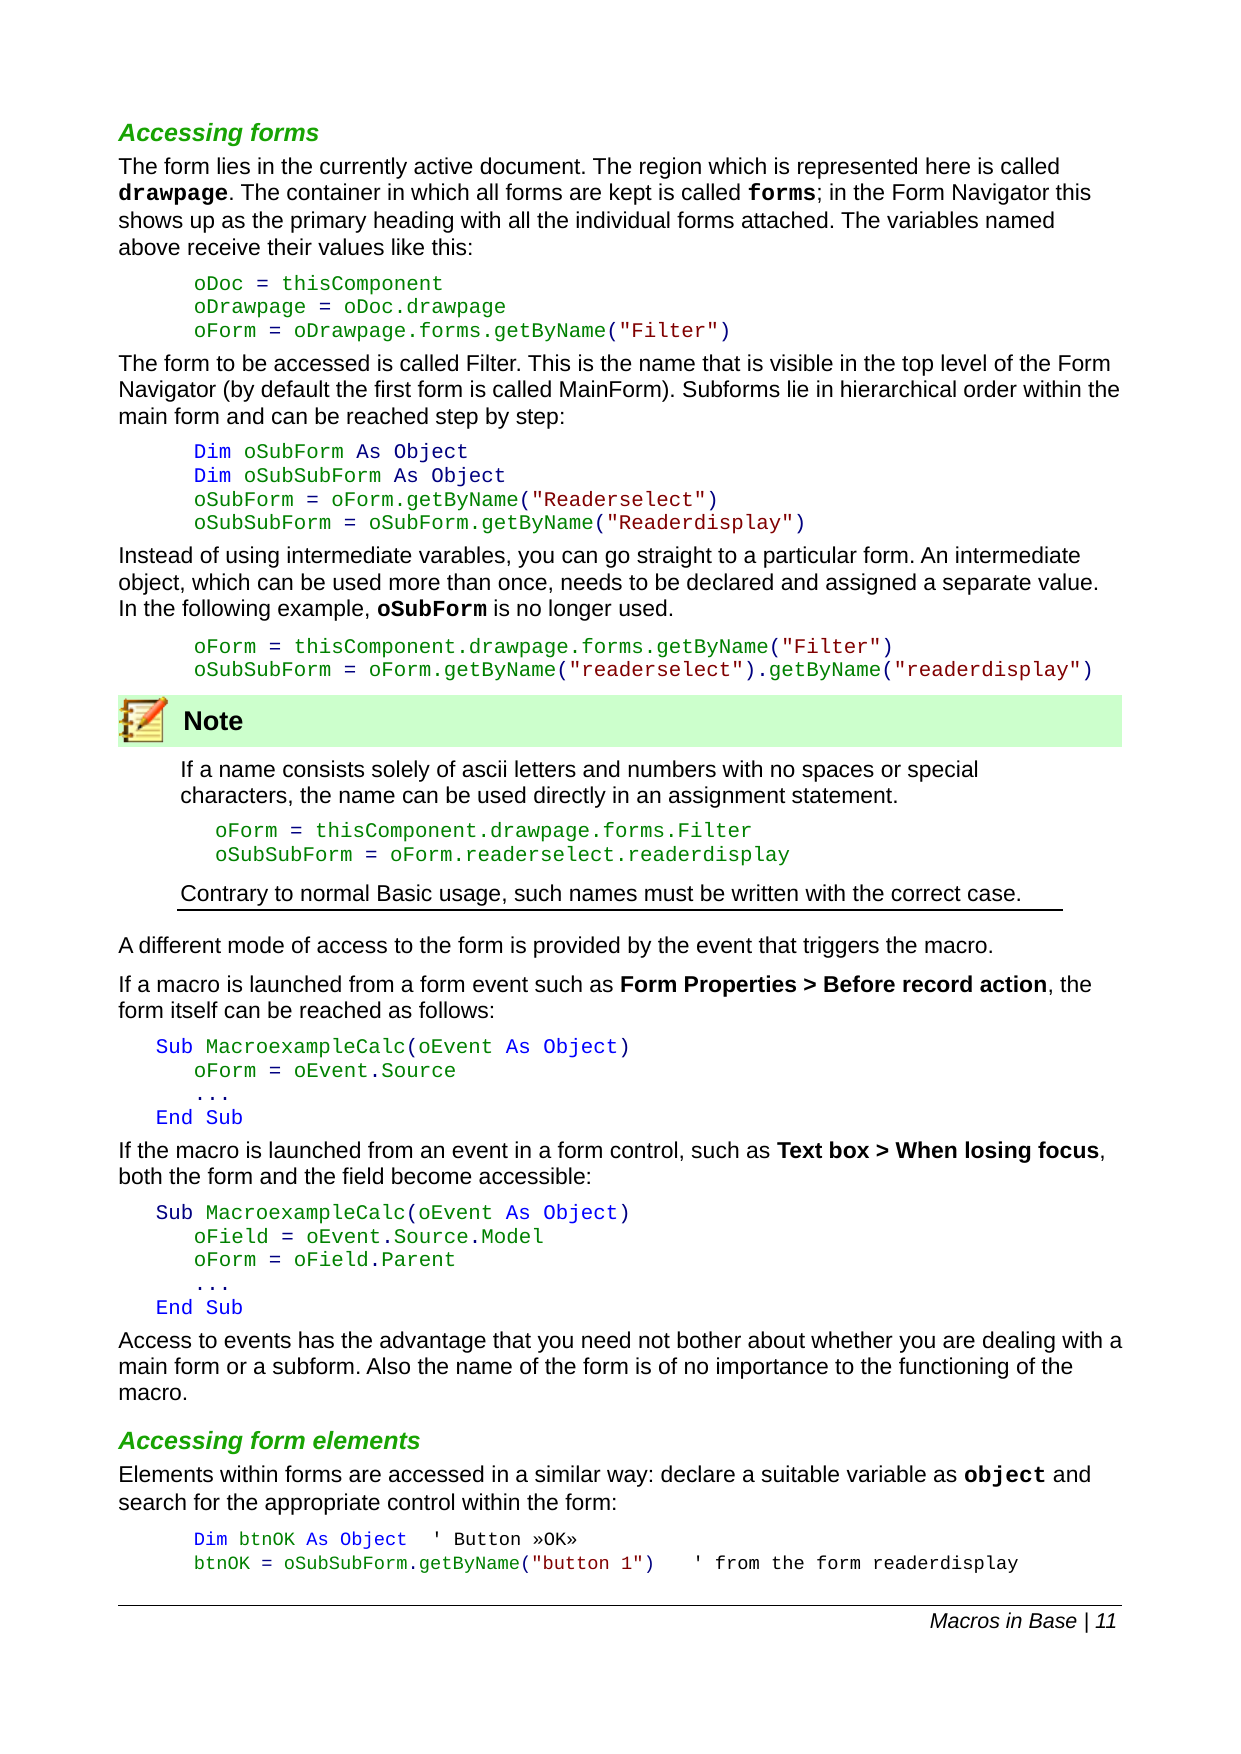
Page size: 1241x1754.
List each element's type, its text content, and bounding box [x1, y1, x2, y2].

text End Sub [156, 1107, 1122, 1131]
text oSubForm = oForm.getByName("Readerselect") [156, 489, 1122, 512]
text If a name consists solely of ascii letters and numbers with no spaces or special characters, the name can be used directly in an assignment statement. [177, 753, 1063, 809]
subtitle Accessing form elements [118, 1426, 1122, 1455]
text oForm = thisComponent.drawpage.forms.Filter oSubSubForm = oForm.readerselect.readerdisplay [177, 817, 1063, 868]
text Contrary to normal Basic usage, such names must be written with the correct case. [177, 876, 1063, 909]
text oSubSubForm = oSubForm.getByName("Readerdisplay") [156, 512, 1122, 536]
text oForm = oEvent.Source [156, 1060, 1122, 1083]
text oDoc = thisComponent [156, 273, 1122, 296]
text Sub MacroexampleCalc(oEvent As Object) [156, 1202, 1122, 1226]
text Dim oSubForm As Object [156, 441, 1122, 465]
text Instead of using intermediate varables, you can go straight to a particular form. An intermediate object, which can be used more than once, needs to be declared and assigned a separate value. In the following example, oSubForm is no longer used. [118, 542, 1122, 623]
text oForm = oField.Parent [156, 1249, 1122, 1273]
picture [119, 695, 170, 746]
text If a macro is launched from a form event such as Form Properties > Before record action, the form itself can be reached as follows: [118, 971, 1122, 1023]
text Dim oSubSubForm As Object [156, 465, 1122, 489]
text Dim btnOK As Object ' Button »OK» [156, 1528, 1122, 1552]
text A different mode of access to the form is provided by the event that triggers the macro. [118, 932, 1122, 958]
text ... [156, 1273, 1122, 1297]
text Sub MacroexampleCalc(oEvent As Object) [156, 1036, 1122, 1060]
text Elements within forms are accessed in a similar way: declare a suitable variable as object and search for the appropriate control within the form: [118, 1461, 1122, 1516]
text The form to be accessed is called Filter. This is the name that is visible in the top level of the Form Navigator (by default the first form is called MainForm). Subforms lie in hierarchical order within the main form and can be reached step by step: [118, 350, 1122, 429]
text End Sub [156, 1297, 1122, 1320]
text oField = oEvent.Source.Model [156, 1226, 1122, 1249]
text The form lies in the currently active document. The region which is represented here is called drawpage. The container in which all forms are kept is called forms; in the Form Navigator this shows up as the primary heading with all the individual forms attached. The variables named above receive their values like this: [118, 153, 1122, 260]
subtitle Accessing forms [118, 118, 1122, 147]
text oDrawpage = oDoc.drawpage [156, 296, 1122, 320]
text oForm = oDrawpage.forms.getByName("Filter") [156, 320, 1122, 344]
text oForm = thisComponent.drawpage.forms.getByName("Filter") [156, 636, 1122, 659]
text oSubSubForm = oForm.getByName("readerselect").getByName("readerdisplay") [156, 659, 1122, 683]
text If the macro is launched from an event in a form control, such as Text box > When losing focus, both the form and the field become accessible: [118, 1137, 1122, 1189]
text ... [156, 1083, 1122, 1107]
text Access to events has the advantage that you need not bother about whether you are dealing with a main form or a subform. Also the name of the form is of no importance to the functioning of the macro. [118, 1327, 1122, 1406]
subtitle Note [118, 695, 1122, 747]
text btnOK = oSubSubForm.getByName("button 1") ' from the form readerdisplay [156, 1552, 1122, 1575]
